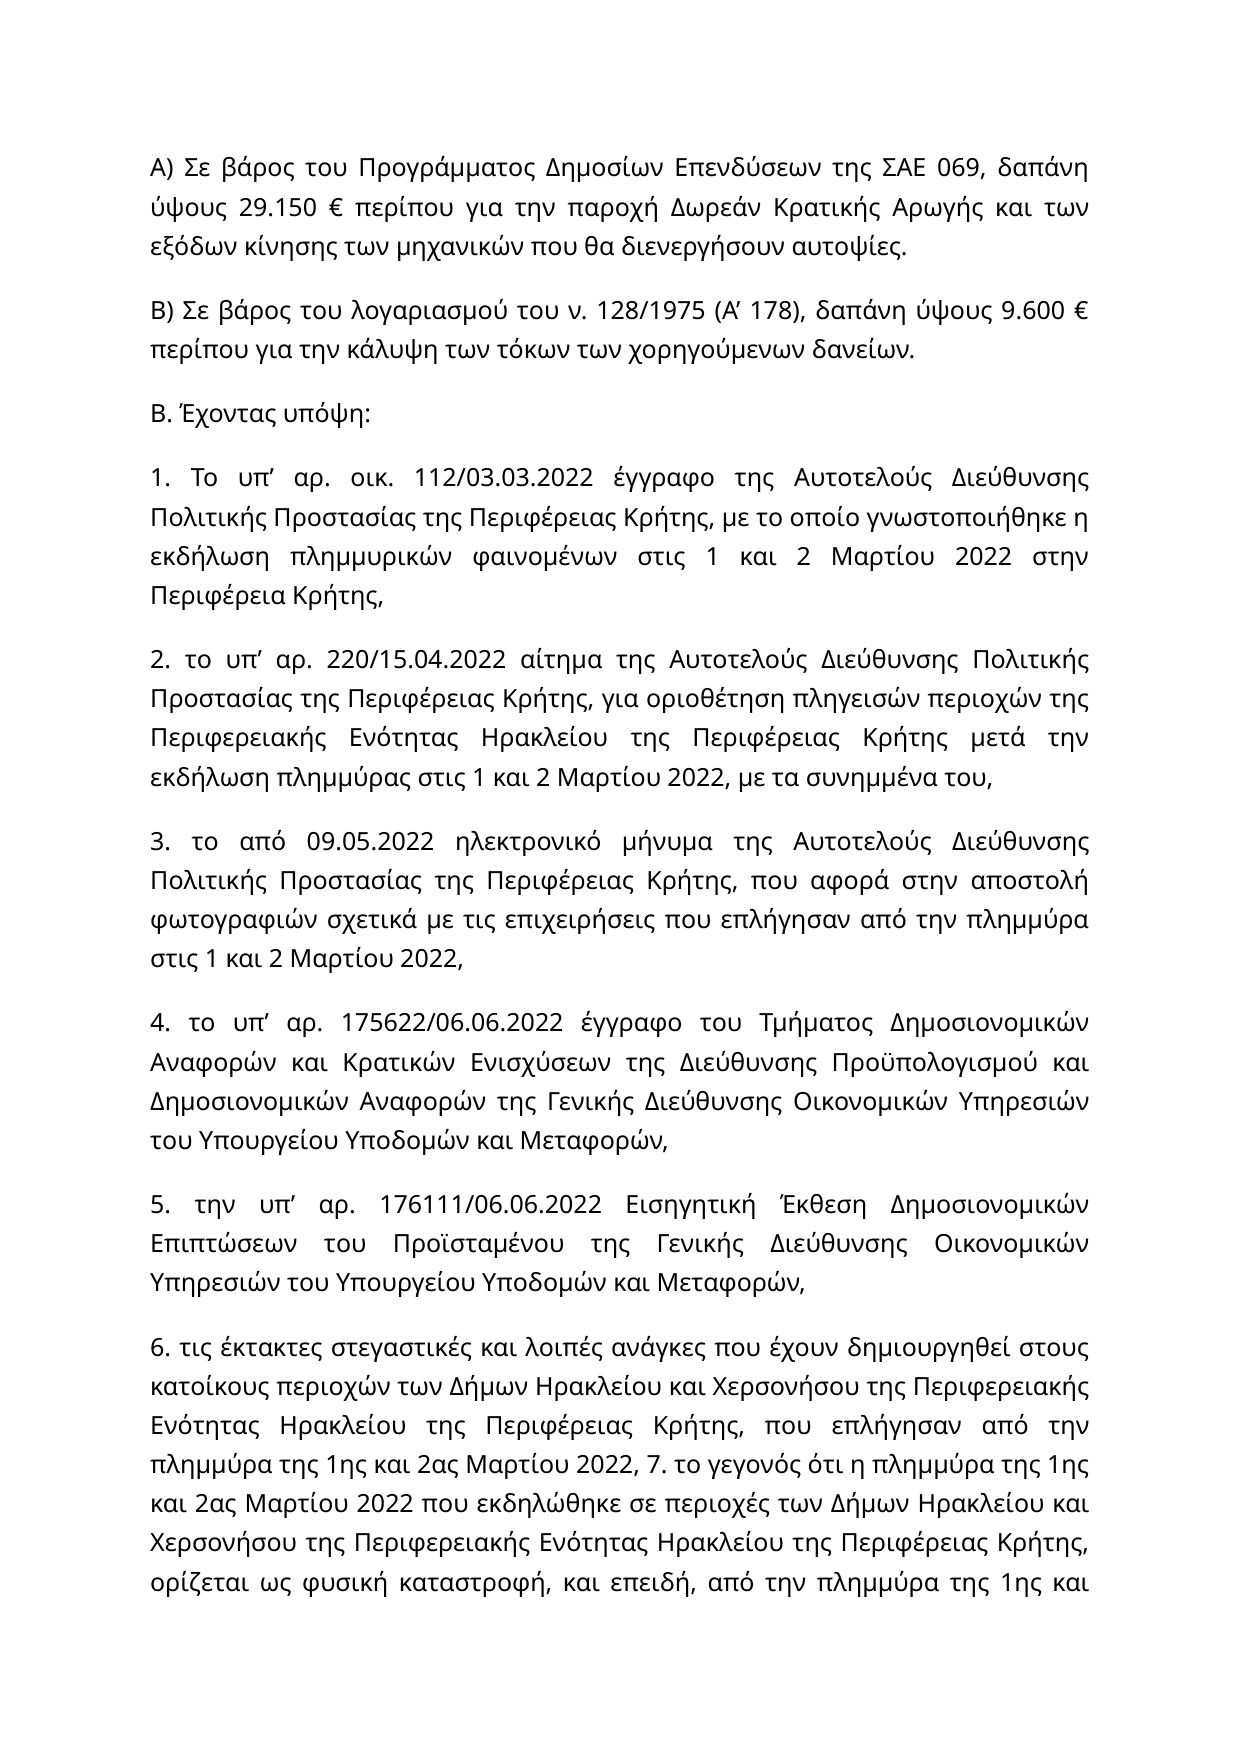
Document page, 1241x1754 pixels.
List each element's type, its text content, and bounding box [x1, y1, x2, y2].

text 5. την υπ’ αρ. 176111/06.06.2022 Εισηγητική Έκθεση Δημοσιονομικών Επιπτώσεων του Προϊσταμένου της Γενικής Διεύθυνσης Οικονομικών Υπηρεσιών του Υπουργείου Υποδομών και Μεταφορών, [150, 1187, 1090, 1299]
text 3. το από 09.05.2022 ηλεκτρονικό μήνυμα της Αυτοτελούς Διεύθυνσης Πολιτικής Προστασίας της Περιφέρειας Κρήτης, που αφορά στην αποστολή φωτογραφιών σχετικά με τις επιχειρήσεις που επλήγησαν από την πλημμύρα στις 1 και 2 Μαρτίου 2022, [150, 823, 1090, 975]
text Β. Έχοντας υπόψη: [150, 396, 1090, 430]
text 6. τις έκτακτες στεγαστικές και λοιπές ανάγκες που έχουν δημιουργηθεί στους κατοίκους περιοχών των Δήμων Ηρακλείου και Χερσονήσου της Περιφερειακής Ενότητας Ηρακλείου της Περιφέρειας Κρήτης, που επλήγησαν από την πλημμύρα της 1ης και 2ας Μαρτίου 2022, 7. το γεγονός ότι η πλημμύρα της 1ης και 2ας Μαρτίου 2022 που εκδηλώθηκε σε περιοχές των Δήμων Ηρακλείου και Χερσονήσου της Περιφερειακής Ενότητας Ηρακλείου της Περιφέρειας Κρήτης, ορίζεται ως φυσική καταστροφή, και επειδή, από την πλημμύρα της 1ης και [150, 1329, 1090, 1598]
text Β) Σε βάρος του λογαριασμού του ν. 128/1975 (Α’ 178), δαπάνη ύψους 9.600 € περίπου για την κάλυψη των τόκων των χορηγούμενων δανείων. [150, 292, 1090, 366]
text 1. Το υπ’ αρ. οικ. 112/03.03.2022 έγγραφο της Αυτοτελούς Διεύθυνσης Πολιτικής Προστασίας της Περιφέρειας Κρήτης, με το οποίο γνωστοποιήθηκε η εκδήλωση πλημμυρικών φαινομένων στις 1 και 2 Μαρτίου 2022 στην Περιφέρεια Κρήτης, [150, 460, 1090, 612]
text 2. το υπ’ αρ. 220/15.04.2022 αίτημα της Αυτοτελούς Διεύθυνσης Πολιτικής Προστασίας της Περιφέρειας Κρήτης, για οριοθέτηση πληγεισών περιοχών της Περιφερειακής Ενότητας Ηρακλείου της Περιφέρειας Κρήτης μετά την εκδήλωση πλημμύρας στις 1 και 2 Μαρτίου 2022, με τα συνημμένα του, [150, 642, 1090, 793]
text 4. το υπ’ αρ. 175622/06.06.2022 έγγραφο του Τμήματος Δημοσιονομικών Αναφορών και Κρατικών Ενισχύσεων της Διεύθυνσης Προϋπολογισμού και Δημοσιονομικών Αναφορών της Γενικής Διεύθυνσης Οικονομικών Υπηρεσιών του Υπουργείου Υποδομών και Μεταφορών, [150, 1005, 1090, 1157]
text Α) Σε βάρος του Προγράμματος Δημοσίων Επενδύσεων της ΣΑΕ 069, δαπάνη ύψους 29.150 € περίπου για την παροχή Δωρεάν Κρατικής Αρωγής και των εξόδων κίνησης των μηχανικών που θα διενεργήσουν αυτοψίες. [150, 150, 1090, 262]
